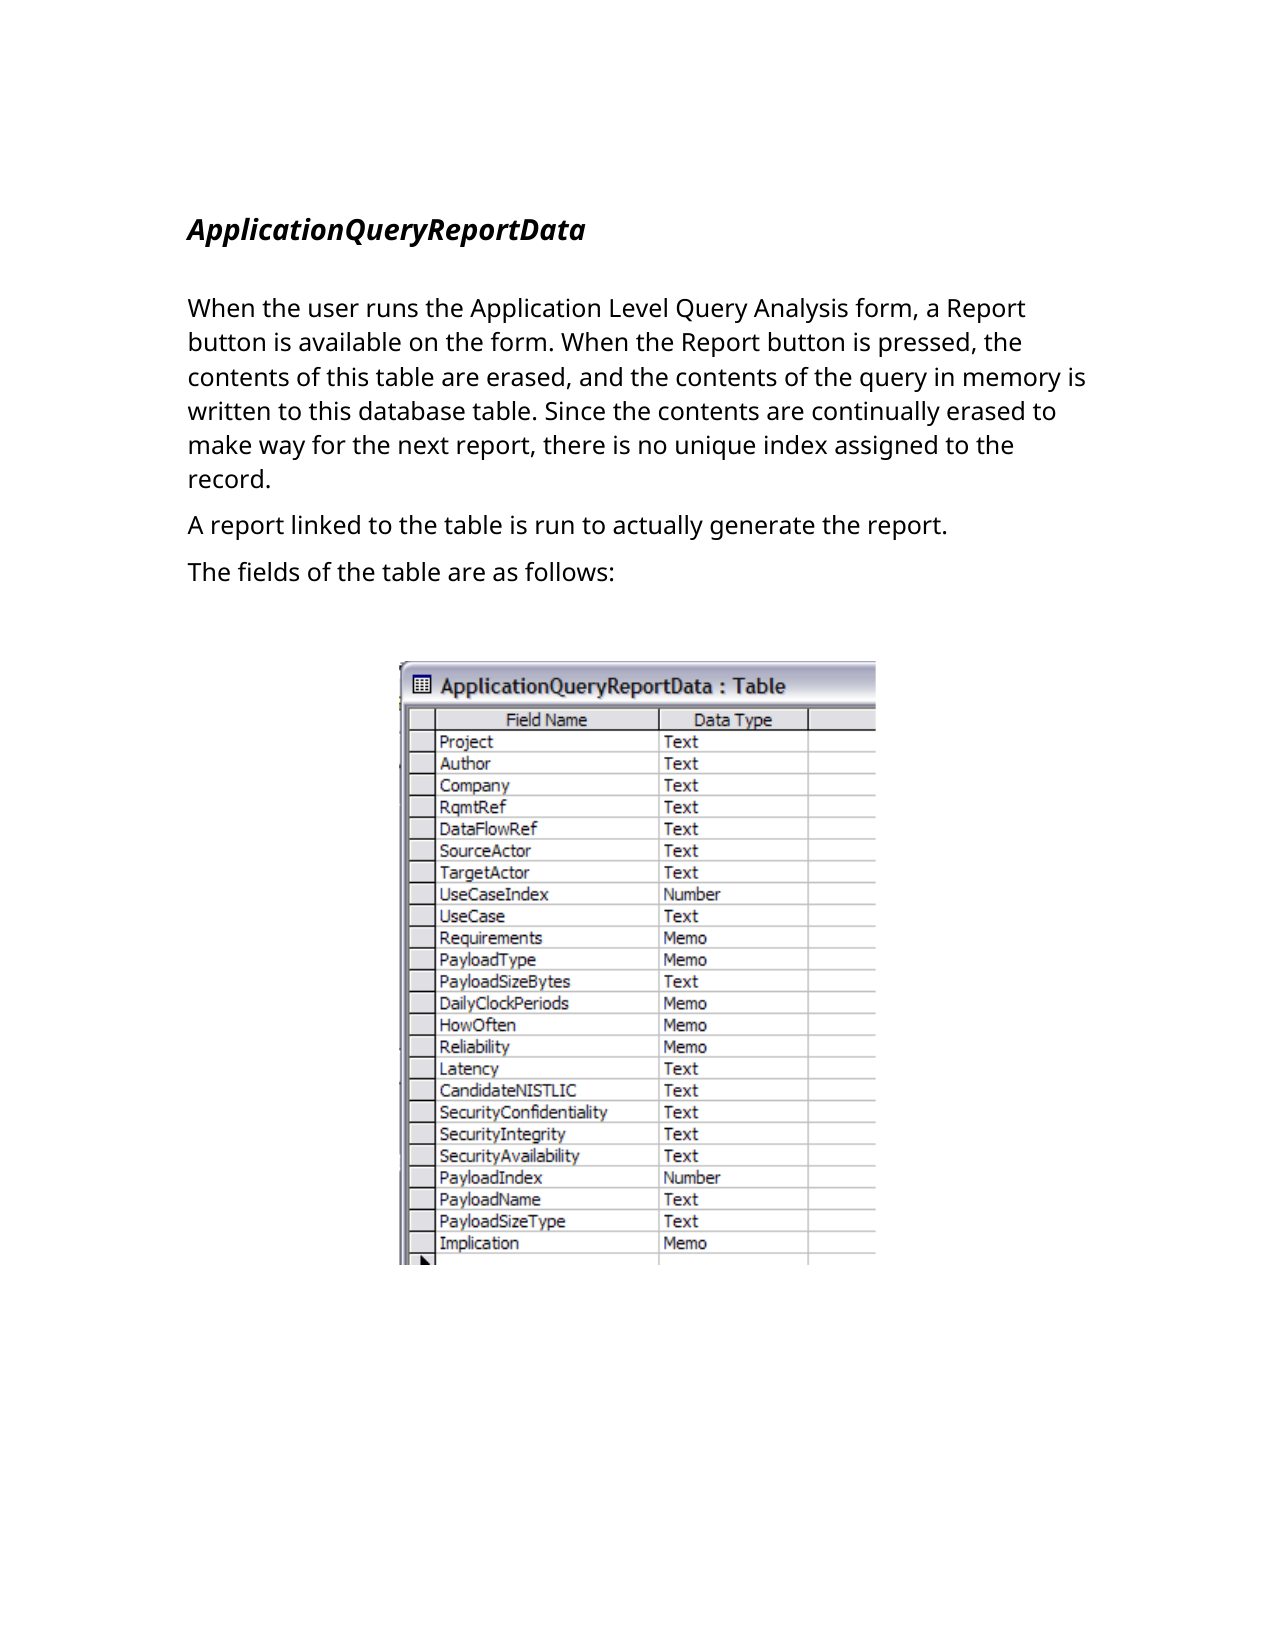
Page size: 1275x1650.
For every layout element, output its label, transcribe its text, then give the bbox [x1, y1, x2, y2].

picture [399, 661, 876, 1265]
subtitle ApplicationQueryReportData [187, 209, 1087, 249]
text The fields of the table are as follows: [187, 554, 1087, 588]
text A report linked to the table is run to actually generate the report. [187, 508, 1087, 542]
text When the user runs the Application Level Query Analysis form, a Report button is available on the form. When the Report button is pressed, the contents of this table are erased, and the contents of the query in memory is written to this database table. Since the contents are continually erased to make way for the next report, there is no unique index assigned to the record. [187, 291, 1087, 495]
